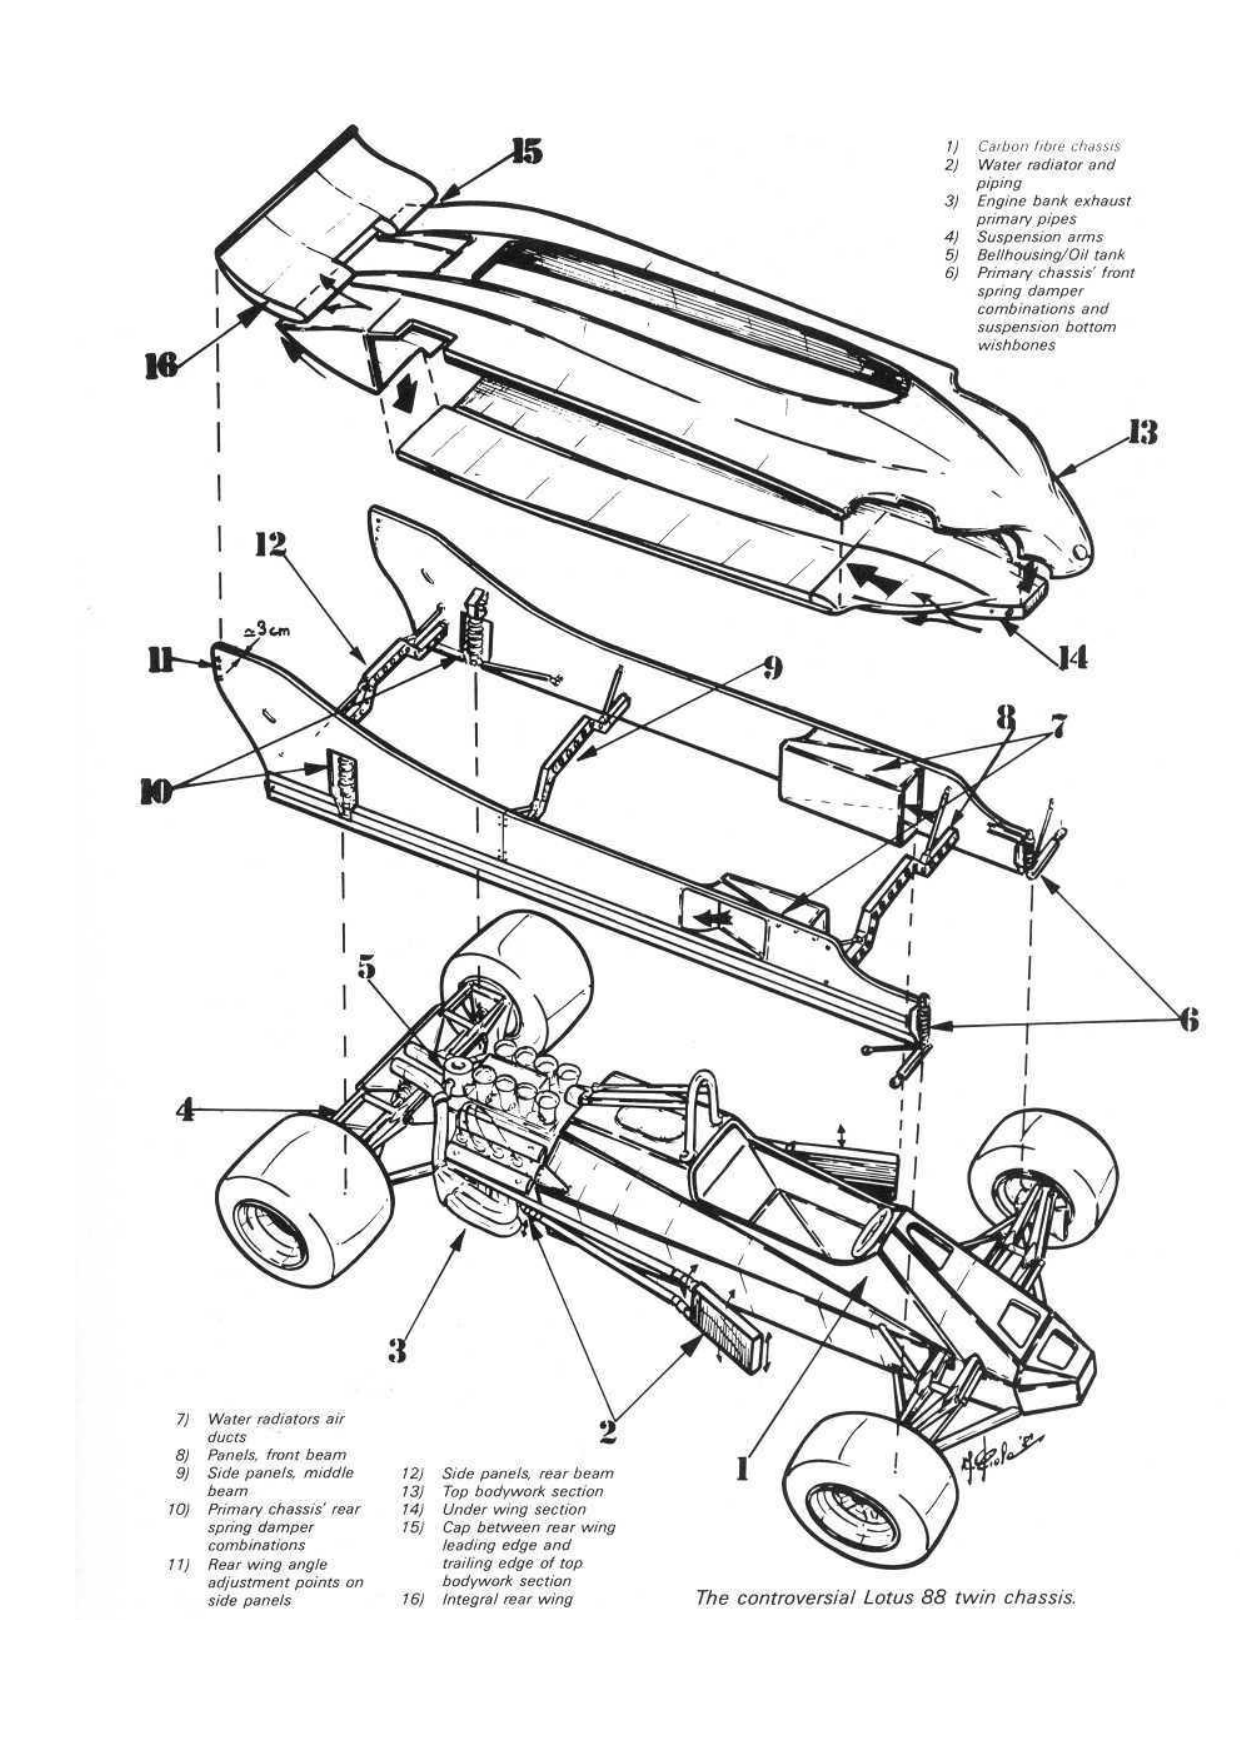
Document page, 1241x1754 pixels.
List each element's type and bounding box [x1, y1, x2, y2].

picture [75, 118, 1241, 1620]
